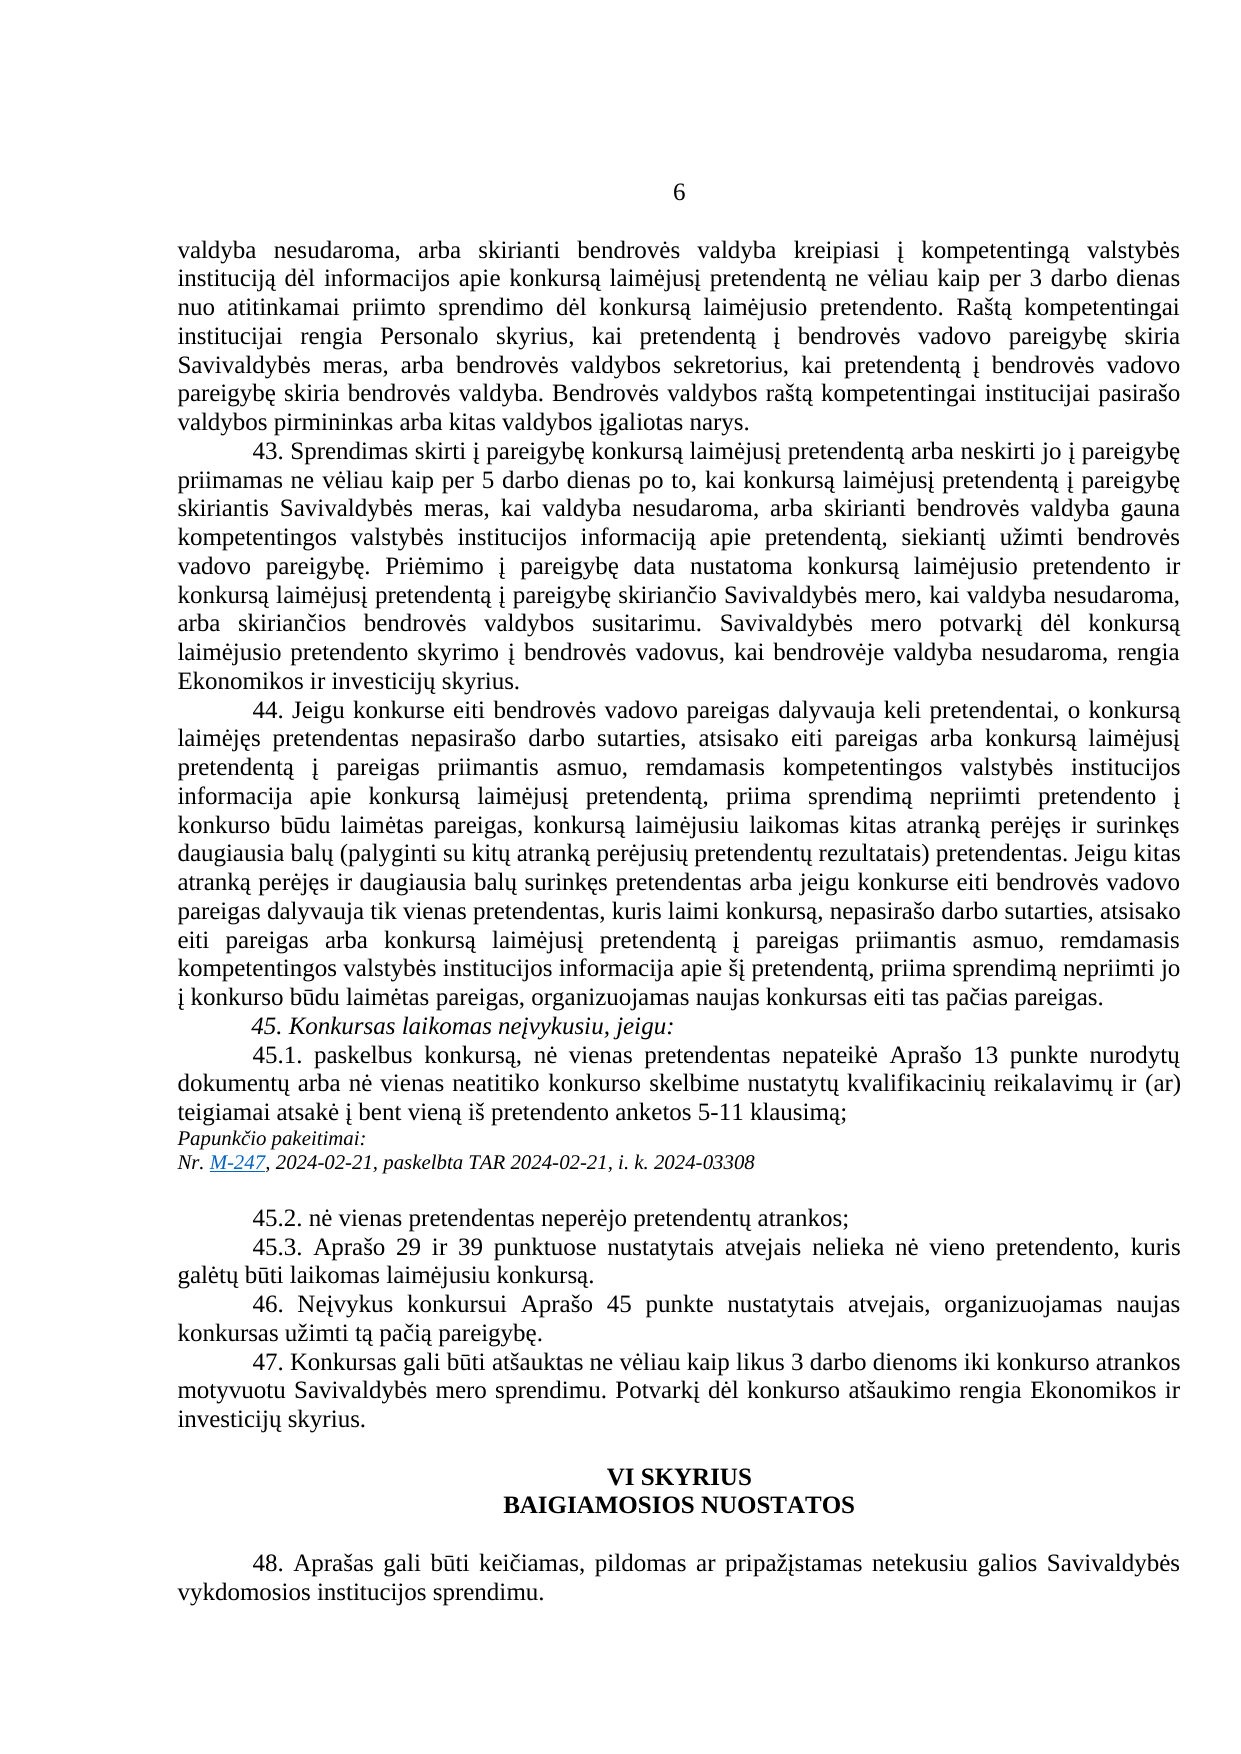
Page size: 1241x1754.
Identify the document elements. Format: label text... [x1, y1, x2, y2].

text valdyba nesudaroma, arba skirianti bendrovės valdyba kreipiasi į kompetentingą valstybės instituciją dėl informacijos apie konkursą laimėjusį pretendentą ne vėliau kaip per 3 darbo dienas nuo atitinkamai priimto sprendimo dėl konkursą laimėjusio pretendento. Raštą kompetentingai institucijai rengia Personalo skyrius, kai pretendentą į bendrovės vadovo pareigybę skiria Savivaldybės meras, arba bendrovės valdybos sekretorius, kai pretendentą į bendrovės vadovo pareigybę skiria bendrovės valdyba. Bendrovės valdybos raštą kompetentingai institucijai pasirašo valdybos pirmininkas arba kitas valdybos įgaliotas narys. [177, 235, 1181, 436]
text 45.2. nė vienas pretendentas neperėjo pretendentų atrankos; [177, 1203, 1181, 1232]
text 45. Konkursas laikomas neįvykusiu, jeigu: [177, 1011, 1181, 1040]
text 45.3. Aprašo 29 ir 39 punktuose nustatytais atvejais nelieka nė vieno pretendento, kuris galėtų būti laikomas laimėjusiu konkursą. [177, 1232, 1181, 1289]
text 46. Neįvykus konkursui Aprašo 45 punkte nustatytais atvejais, organizuojamas naujas konkursas užimti tą pačią pareigybę. [177, 1289, 1181, 1347]
text 47. Konkursas gali būti atšauktas ne vėliau kaip likus 3 darbo dienoms iki konkurso atrankos motyvuotu Savivaldybės mero sprendimu. Potvarkį dėl konkurso atšaukimo rengia Ekonomikos ir investicijų skyrius. [177, 1347, 1181, 1433]
text VI SKYRIUS [177, 1462, 1181, 1490]
text 44. Jeigu konkurse eiti bendrovės vadovo pareigas dalyvauja keli pretendentai, o konkursą laimėjęs pretendentas nepasirašo darbo sutarties, atsisako eiti pareigas arba konkursą laimėjusį pretendentą į pareigas priimantis asmuo, remdamasis kompetentingos valstybės institucijos informacija apie konkursą laimėjusį pretendentą, priima sprendimą nepriimti pretendento į konkurso būdu laimėtas pareigas, konkursą laimėjusiu laikomas kitas atranką perėjęs ir surinkęs daugiausia balų (palyginti su kitų atranką perėjusių pretendentų rezultatais) pretendentas. Jeigu kitas atranką perėjęs ir daugiausia balų surinkęs pretendentas arba jeigu konkurse eiti bendrovės vadovo pareigas dalyvauja tik vienas pretendentas, kuris laimi konkursą, nepasirašo darbo sutarties, atsisako eiti pareigas arba konkursą laimėjusį pretendentą į pareigas priimantis asmuo, remdamasis kompetentingos valstybės institucijos informacija apie šį pretendentą, priima sprendimą nepriimti jo į konkurso būdu laimėtas pareigas, organizuojamas naujas konkursas eiti tas pačias pareigas. [177, 695, 1181, 1011]
text 48. Aprašas gali būti keičiamas, pildomas ar pripažįstamas netekusiu galios Savivaldybės vykdomosios institucijos sprendimu. [177, 1548, 1181, 1605]
text BAIGIAMOSIOS NUOSTATOS [177, 1490, 1181, 1519]
text Nr. M-247, 2024-02-21, paskelbta TAR 2024-02-21, i. k. 2024-03308 [177, 1150, 1181, 1174]
text 45.1. paskelbus konkursą, nė vienas pretendentas nepateikė Aprašo 13 punkte nurodytų dokumentų arba nė vienas neatitiko konkurso skelbime nustatytų kvalifikacinių reikalavimų ir (ar) teigiamai atsakė į bent vieną iš pretendento anketos 5-11 klausimą; [177, 1040, 1181, 1126]
text Papunkčio pakeitimai: [177, 1126, 1181, 1150]
text 43. Sprendimas skirti į pareigybę konkursą laimėjusį pretendentą arba neskirti jo į pareigybę priimamas ne vėliau kaip per 5 darbo dienas po to, kai konkursą laimėjusį pretendentą į pareigybę skiriantis Savivaldybės meras, kai valdyba nesudaroma, arba skirianti bendrovės valdyba gauna kompetentingos valstybės institucijos informaciją apie pretendentą, siekiantį užimti bendrovės vadovo pareigybę. Priėmimo į pareigybę data nustatoma konkursą laimėjusio pretendento ir konkursą laimėjusį pretendentą į pareigybę skiriančio Savivaldybės mero, kai valdyba nesudaroma, arba skiriančios bendrovės valdybos susitarimu. Savivaldybės mero potvarkį dėl konkursą laimėjusio pretendento skyrimo į bendrovės vadovus, kai bendrovėje valdyba nesudaroma, rengia Ekonomikos ir investicijų skyrius. [177, 436, 1181, 695]
